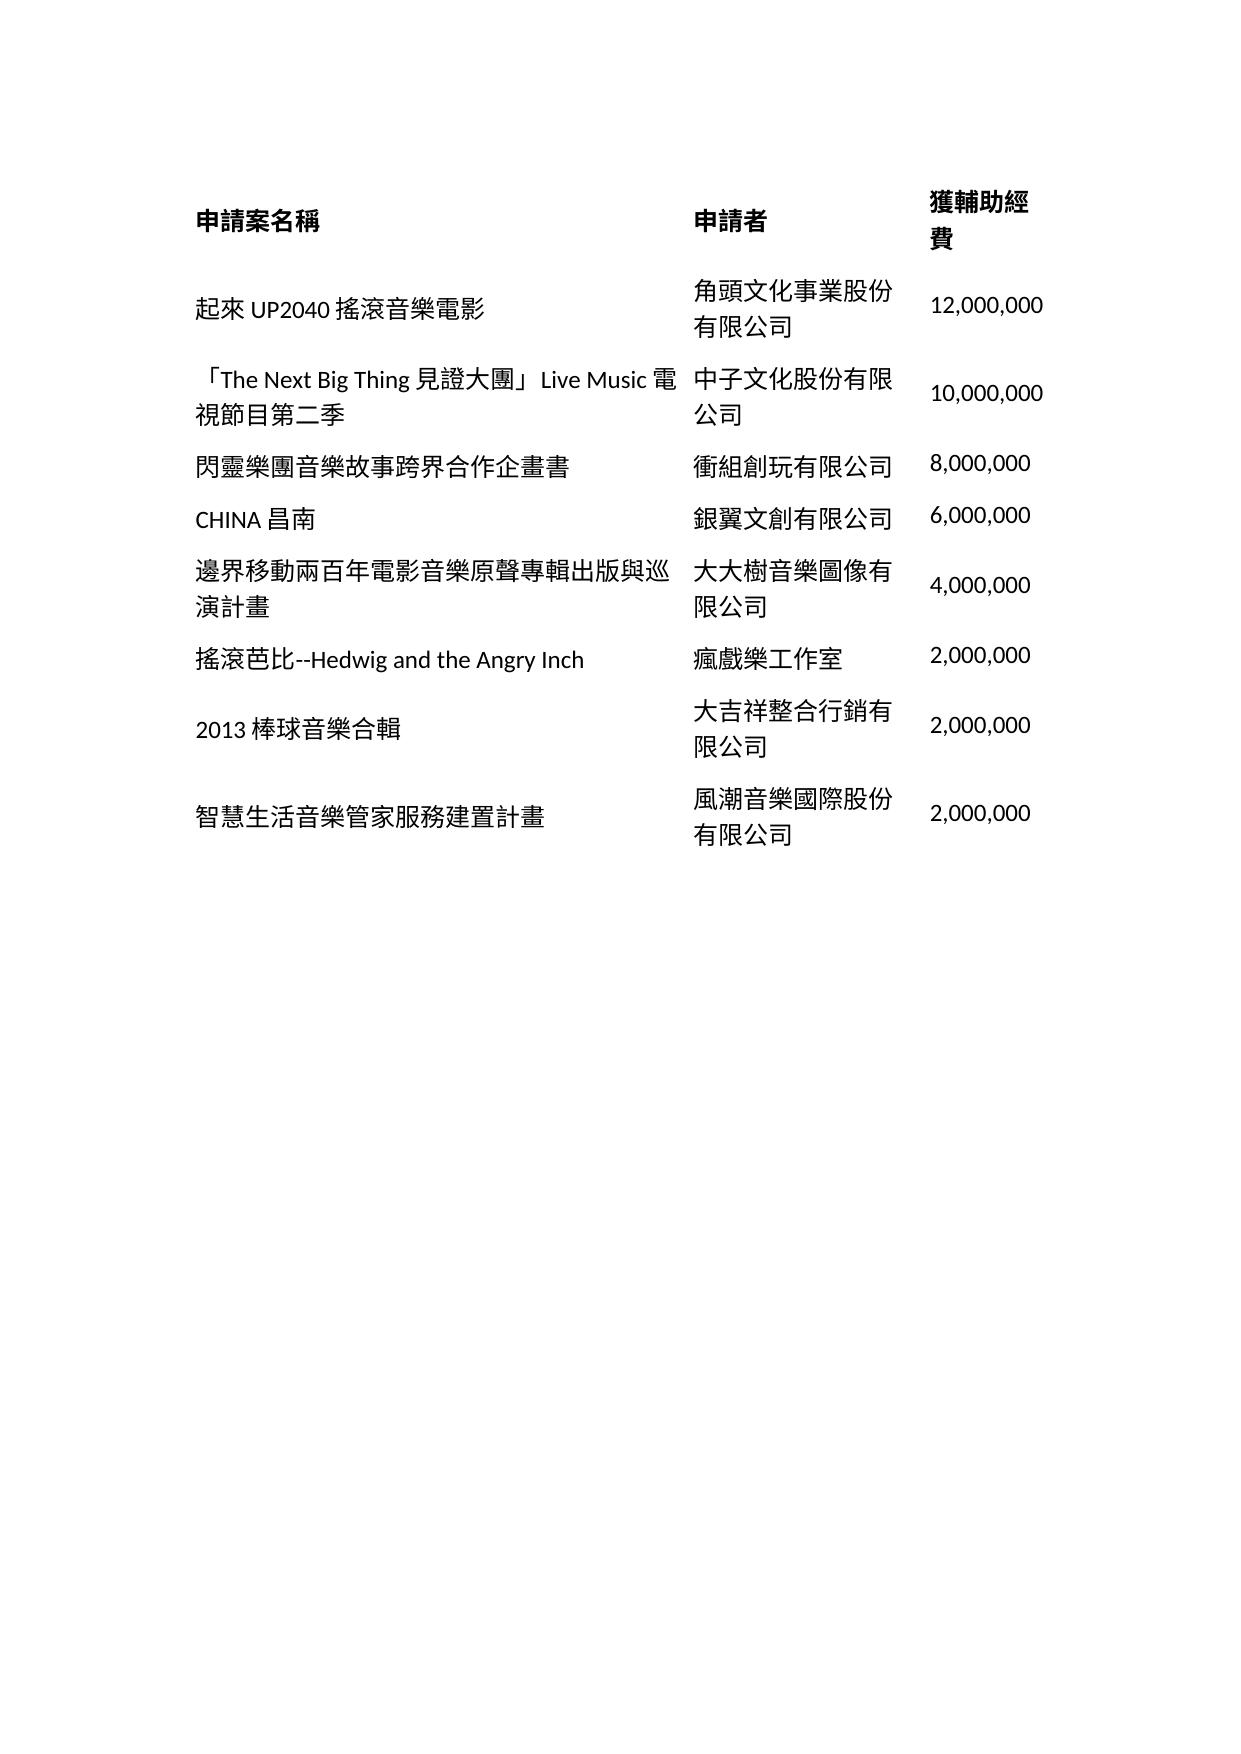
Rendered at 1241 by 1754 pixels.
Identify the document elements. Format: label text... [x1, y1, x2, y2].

table_cell 中子文化股份有限公司 [685, 351, 922, 439]
table_cell 「The Next Big Thing 見證大團」Live Music 電視節目第二季 [188, 351, 685, 439]
table_cell 瘋戲樂工作室 [685, 631, 922, 683]
table_header 申請者 [685, 175, 922, 263]
table_cell 起來UP2040搖滾音樂電影 [188, 263, 685, 351]
table_cell 銀翼文創有限公司 [685, 491, 922, 543]
table_cell 4,000,000 [922, 543, 1059, 631]
table_cell CHINA昌南 [188, 491, 685, 543]
table_cell 2,000,000 [922, 771, 1059, 859]
table_cell 衝組創玩有限公司 [685, 439, 922, 491]
table_header 申請案名稱 [188, 175, 685, 263]
table_cell 6,000,000 [922, 491, 1059, 543]
table_header 獲輔助經費 [922, 175, 1059, 263]
table_cell 2013棒球音樂合輯 [188, 683, 685, 771]
table_cell 12,000,000 [922, 263, 1059, 351]
table_cell 邊界移動兩百年電影音樂原聲專輯出版與巡演計畫 [188, 543, 685, 631]
table_cell 閃靈樂團音樂故事跨界合作企畫書 [188, 439, 685, 491]
table_cell 智慧生活音樂管家服務建置計畫 [188, 771, 685, 859]
table_cell 角頭文化事業股份有限公司 [685, 263, 922, 351]
table_cell 2,000,000 [922, 683, 1059, 771]
table_cell 搖滾芭比--Hedwig and the Angry Inch [188, 631, 685, 683]
table_cell 風潮音樂國際股份有限公司 [685, 771, 922, 859]
table_cell 10,000,000 [922, 351, 1059, 439]
table_cell 大吉祥整合行銷有限公司 [685, 683, 922, 771]
table_cell 大大樹音樂圖像有限公司 [685, 543, 922, 631]
table_cell 8,000,000 [922, 439, 1059, 491]
table_cell 2,000,000 [922, 631, 1059, 683]
